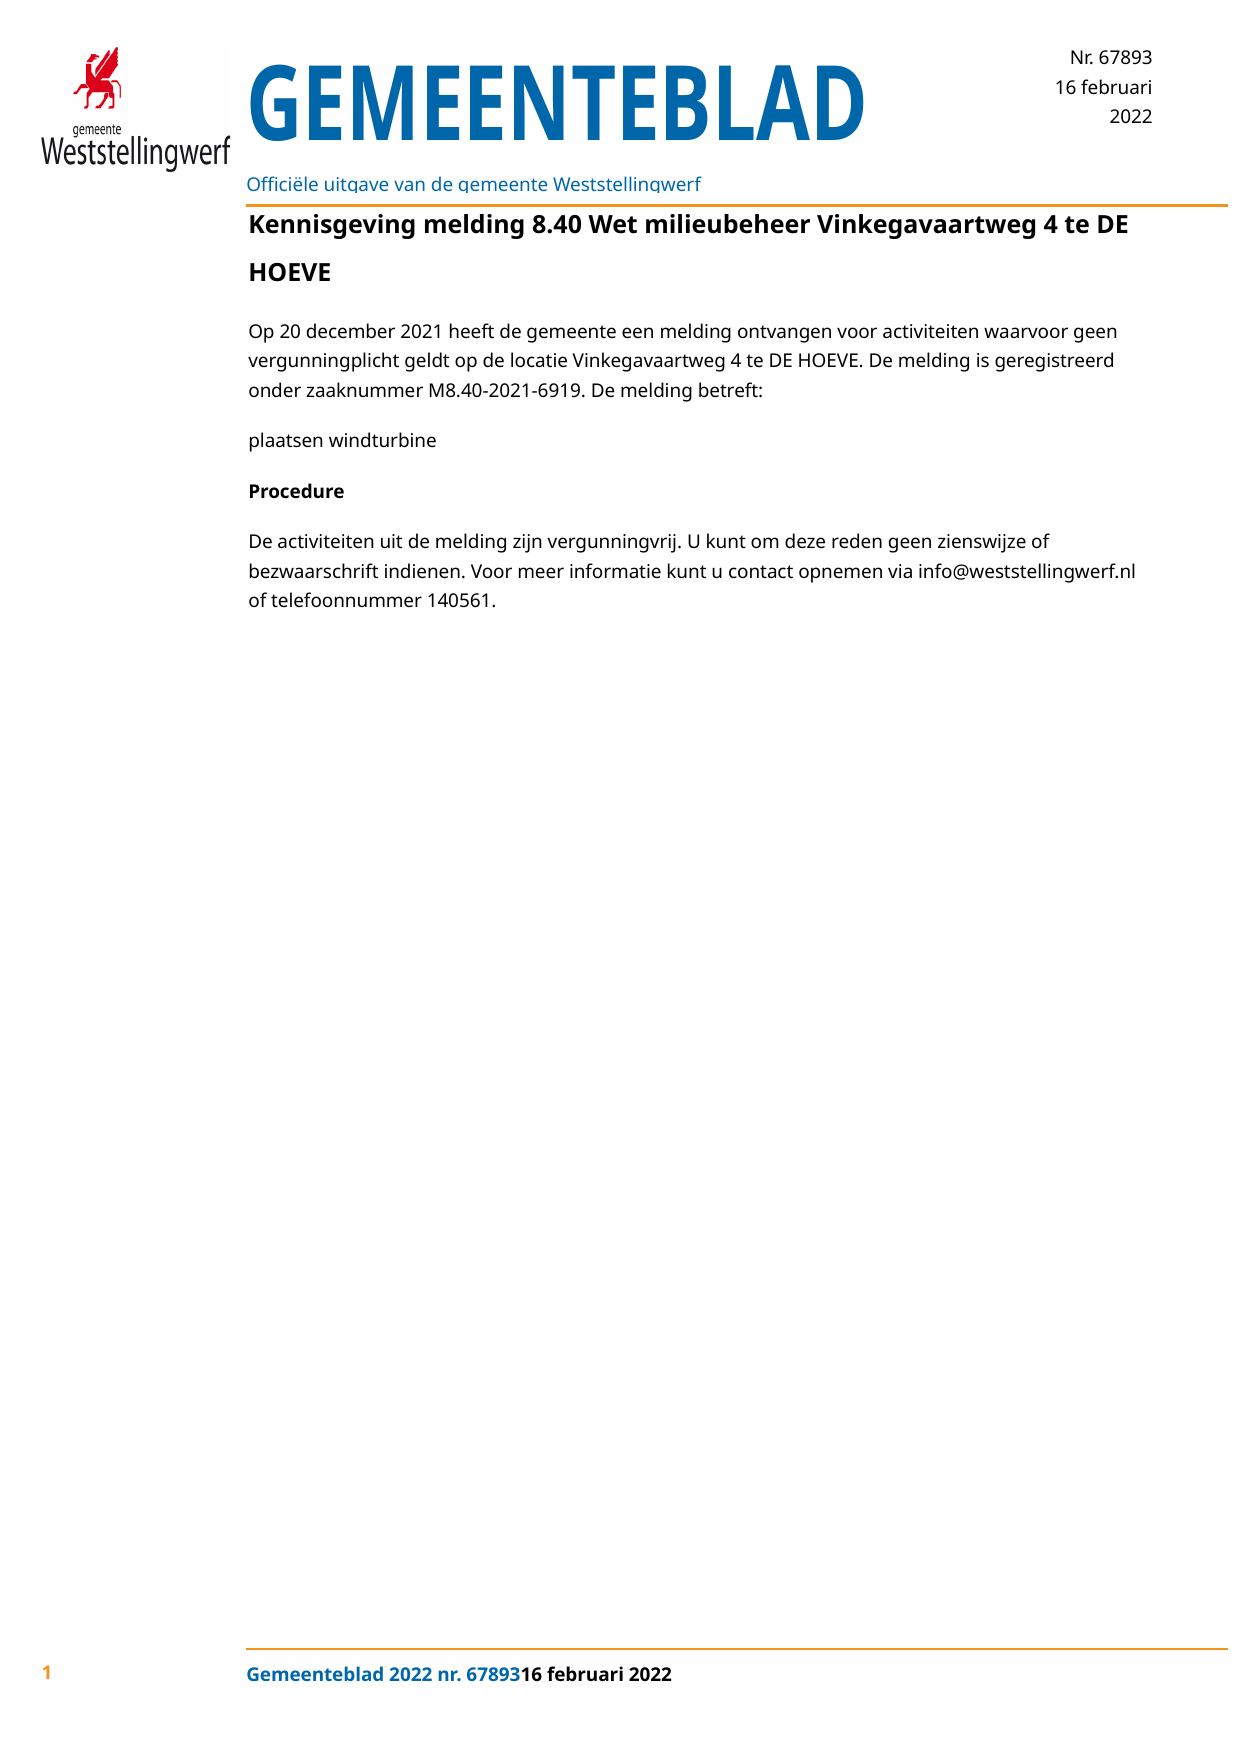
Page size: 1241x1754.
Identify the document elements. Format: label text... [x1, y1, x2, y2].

text Kennisgeving melding 8.40 Wet milieubeheer Vinkegavaartweg 4 te DE HOEVE [248, 207, 1152, 288]
text Procedure [248, 478, 1152, 504]
text Op 20 december 2021 heeft de gemeente een melding ontvangen voor activiteiten waarvoor geen vergunningplicht geldt op de locatie Vinkegavaartweg 4 te DE HOEVE. De melding is geregistreerd onder zaaknummer M8.40-2021-6919. De melding betreft: [248, 318, 1152, 403]
text plaatsen windturbine [248, 427, 1152, 453]
text De activiteiten uit de melding zijn vergunningvrij. U kunt om deze reden geen zienswijze of bezwaarschrift indienen. Voor meer informatie kunt u contact opnemen via info@weststellingwerf.nl of telefoonnummer 140561. [248, 528, 1152, 613]
picture [41, 47, 231, 172]
